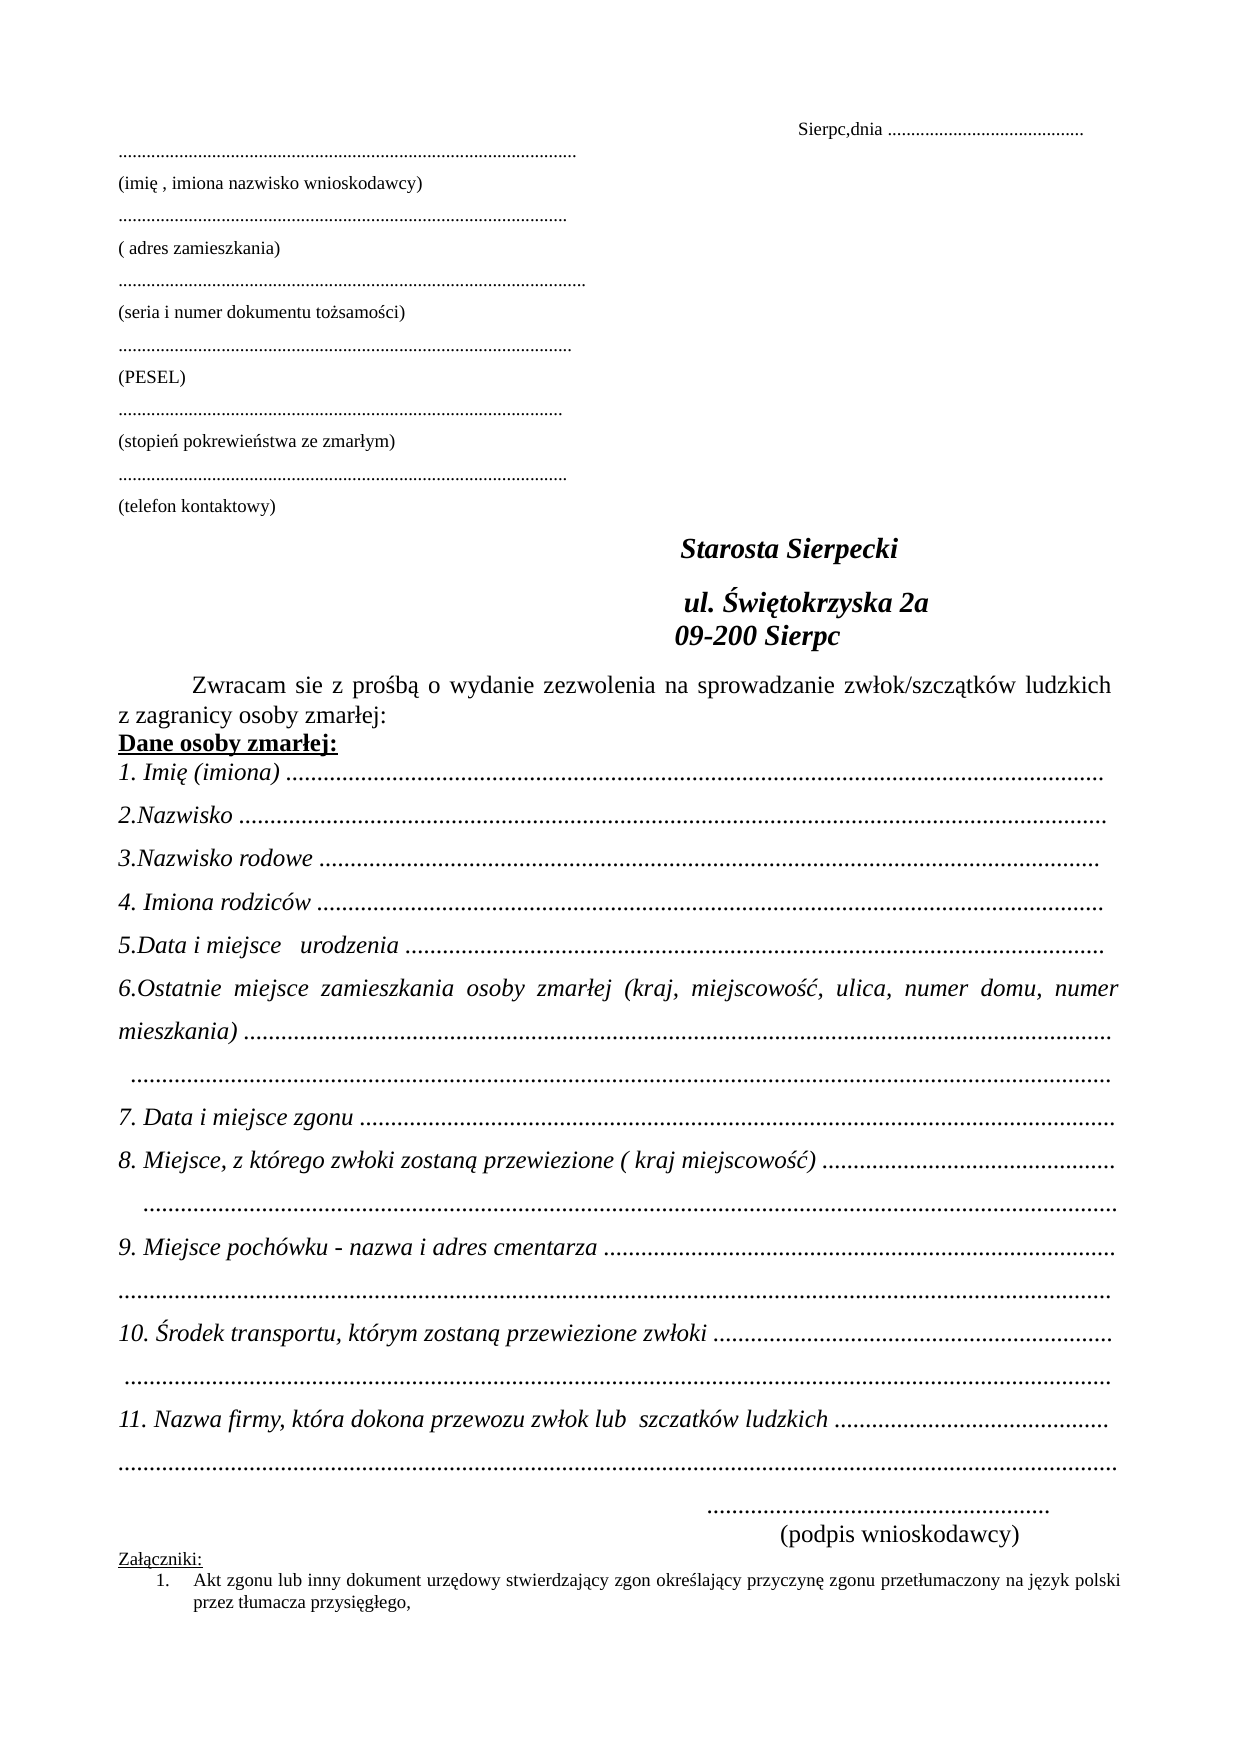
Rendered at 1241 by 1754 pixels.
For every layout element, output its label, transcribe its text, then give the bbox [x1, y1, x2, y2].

text (stopień pokrewieństwa ze zmarłym) [118, 430, 1122, 452]
text Zwracam sie z prośbą o wydanie zezwolenia na sprowadzanie zwłok/szczątków ludzkich z zagranicy osoby zmarłej: [118, 666, 1122, 728]
text 6.Ostatnie miejsce zamieszkania osoby zmarłej (kraj, miejscowość, ulica, numer domu, numer mieszkania) ........................................................................................................................................... [118, 973, 1122, 1045]
text ( adres zamieszkania) [118, 237, 1122, 258]
text Dane osoby zmarłej: [118, 728, 1122, 757]
text 4. Imiona rodziców .............................................................................................................................. [118, 887, 1122, 915]
text ................................................................................................ [118, 463, 1122, 484]
list Akt zgonu lub inny dokument urzędowy stwierdzający zgon określający przyczynę zgonu przetłumaczony na język polski przez tłumacza przysięgłego, [156, 1569, 1122, 1612]
text ............................................................................................................................................................ [118, 1188, 1122, 1217]
text 10. Środek transportu, którym zostaną przewiezione zwłoki ................................................................ [118, 1318, 1122, 1347]
text .................................................................................................. [118, 140, 1122, 161]
text 09-200 Sierpc [118, 618, 1122, 652]
text 5.Data i miejsce urodzenia ................................................................................................................ [118, 930, 1122, 958]
text ............................................................................................................................................................. [118, 1059, 1122, 1088]
text 8. Miejsce, z którego zwłoki zostaną przewiezione ( kraj miejscowość) ............................................... [118, 1145, 1122, 1174]
text .............................................................................................................................................................. [118, 1361, 1122, 1390]
text ....................................................... [118, 1490, 1122, 1519]
text ................................................................................................ [118, 204, 1122, 226]
text 7. Data i miejsce zgonu ......................................................................................................................... [118, 1102, 1122, 1131]
text 1. Imię (imiona) ................................................................................................................................... [118, 757, 1122, 786]
text ................................................................................................. [118, 333, 1122, 355]
text Sierpc,dnia .......................................... [118, 118, 1122, 140]
text 2.Nazwisko ........................................................................................................................................... [118, 800, 1122, 829]
text 3.Nazwisko rodowe ............................................................................................................................. [118, 843, 1122, 872]
text (PESEL) [118, 366, 1122, 387]
text Załączniki: [118, 1548, 1122, 1569]
text Starosta Sierpecki [118, 527, 1122, 566]
text (seria i numer dokumentu tożsamości) [118, 301, 1122, 323]
text (telefon kontaktowy) [118, 495, 1122, 516]
text .................................................................................................... [118, 269, 1122, 290]
text ul. Świętokrzyska 2a [118, 585, 1122, 618]
text 11. Nazwa firmy, która dokona przewozu zwłok lub szczatków ludzkich ............................................ [118, 1404, 1122, 1433]
text 9. Miejsce pochówku - nazwa i adres cmentarza .................................................................................. [118, 1232, 1122, 1260]
text (imię , imiona nazwisko wnioskodawcy) [118, 172, 1122, 193]
text ............................................................................................... [118, 398, 1122, 419]
text (podpis wnioskodawcy) [118, 1519, 1122, 1548]
text ............................................................................................................................................................... [118, 1275, 1122, 1303]
text ................................................................................................................................................................ [118, 1447, 1122, 1476]
